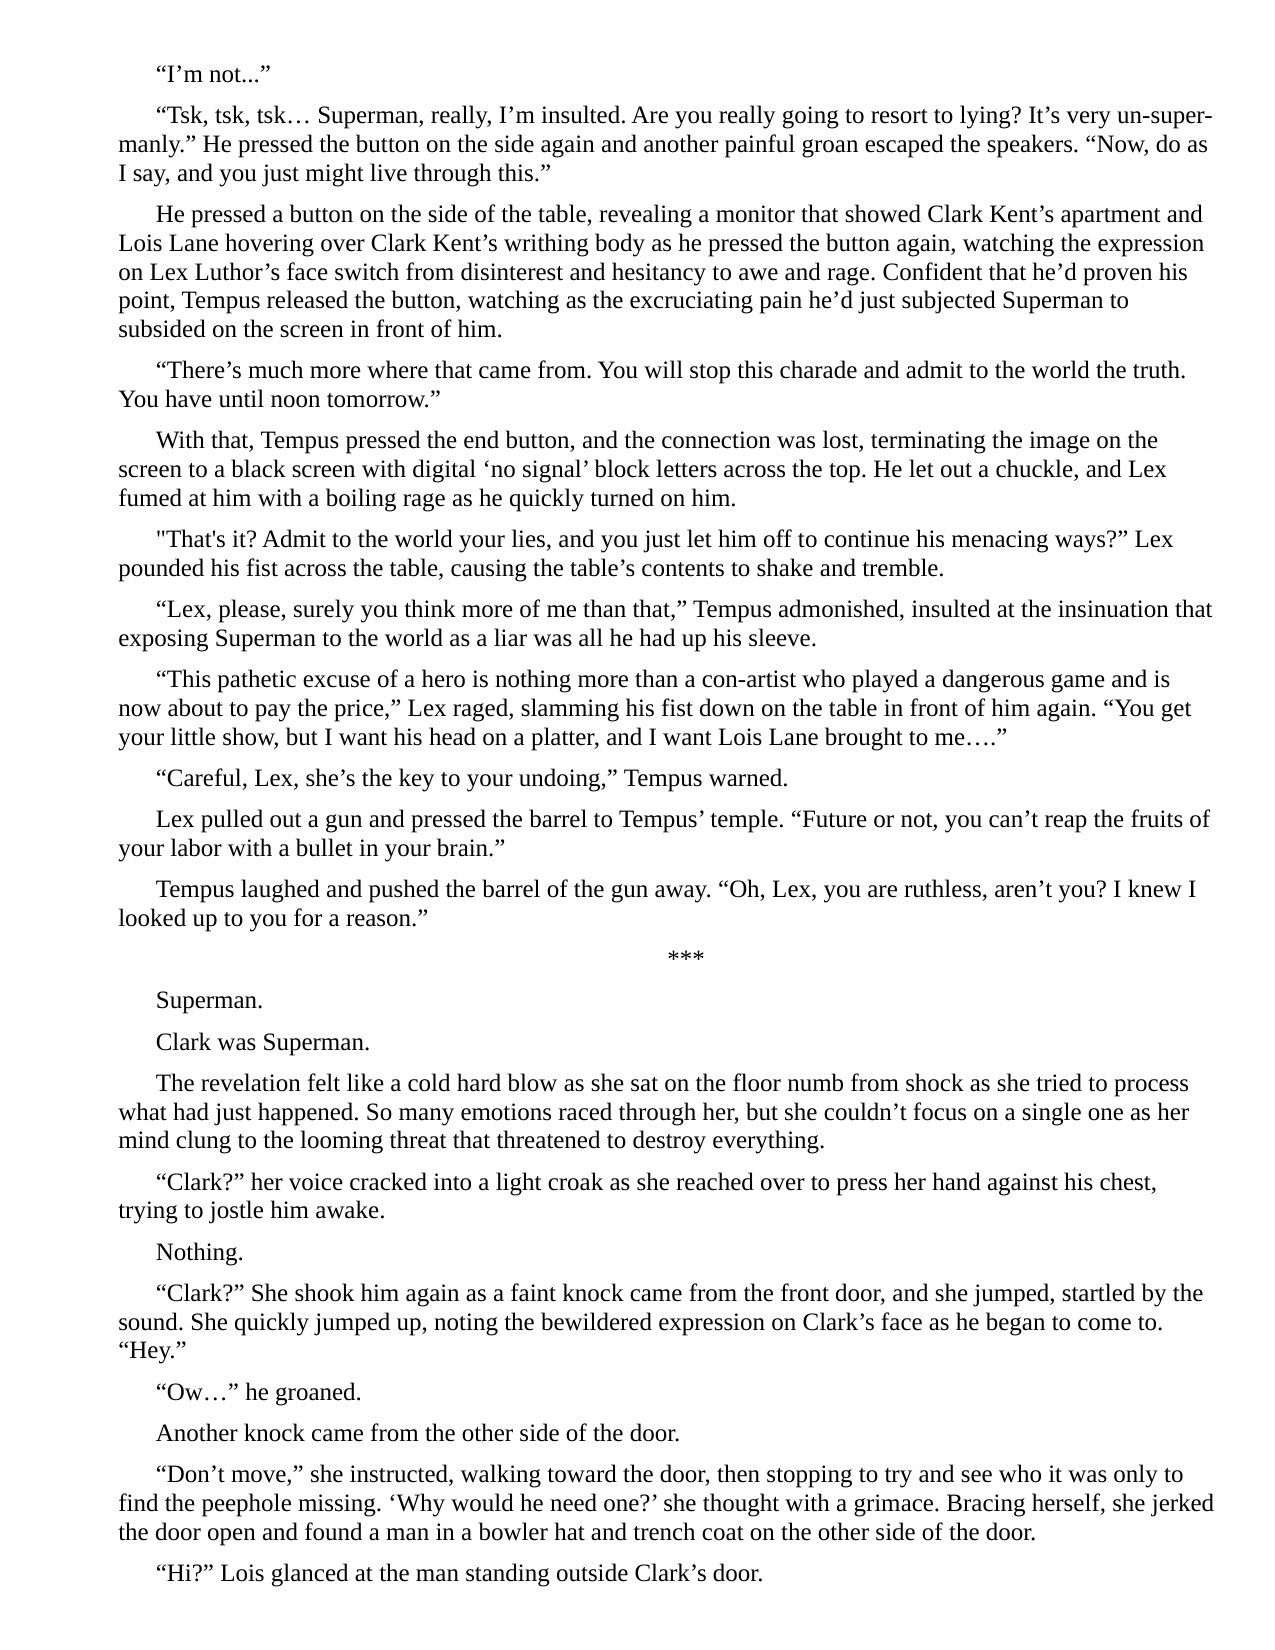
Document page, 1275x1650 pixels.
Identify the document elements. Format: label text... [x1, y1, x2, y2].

text Another knock came from the other side of the door. [118, 1418, 1216, 1447]
text With that, Tempus pressed the end button, and the connection was lost, terminating the image on the screen to a black screen with digital ‘no signal’ block letters across the top. He let out a chuckle, and Lex fumed at him with a boiling rage as he quickly turned on him. [118, 425, 1216, 512]
text *** [118, 944, 1216, 973]
text The revelation felt like a cold hard blow as she sat on the floor numb from shock as she tried to process what had just happened. So many emotions raced through her, but she couldn’t focus on a single one as her mind clung to the looming threat that threatened to destroy everything. [118, 1068, 1216, 1154]
text "That's it? Admit to the world your lies, and you just let him off to continue his menacing ways?” Lex pounded his fist across the table, causing the table’s contents to shake and tremble. [118, 524, 1216, 582]
text Nothing. [118, 1237, 1216, 1265]
text “Lex, please, surely you think more of me than that,” Tempus admonished, insulted at the insinuation that exposing Superman to the world as a liar was all he had up his sleeve. [118, 594, 1216, 652]
text “This pathetic excuse of a hero is nothing more than a con-artist who played a dangerous game and is now about to pay the price,” Lex raged, slamming his fist down on the table in front of him again. “You get your little show, but I want his head on a platter, and I want Lois Lane brought to me….” [118, 664, 1216, 750]
text “Ow…” he groaned. [118, 1377, 1216, 1405]
text “Clark?” She shook him again as a faint knock came from the front door, and she jumped, startled by the sound. She quickly jumped up, noting the bewildered expression on Clark’s face as he began to come to. “Hey.” [118, 1278, 1216, 1364]
text Clark was Superman. [118, 1027, 1216, 1055]
text He pressed a button on the side of the table, revealing a monitor that showed Clark Kent’s apartment and Lois Lane hovering over Clark Kent’s writhing body as he pressed the button again, watching the expression on Lex Luthor’s face switch from disinterest and hesitancy to awe and rage. Confident that he’d proven his point, Tempus released the button, watching as the excruciating pain he’d just subjected Superman to subsided on the screen in front of him. [118, 199, 1216, 343]
text “Don’t move,” she instructed, walking toward the door, then stopping to try and see who it was only to find the peephole missing. ‘Why would he need one?’ she thought with a grimace. Bracing herself, she jerked the door open and found a man in a bowler hat and trench coat on the other side of the door. [118, 1459, 1216, 1545]
text “Tsk, tsk, tsk… Superman, really, I’m insulted. Are you really going to resort to lying? It’s very un-super-manly.” He pressed the button on the side again and another painful groan escaped the speakers. “Now, do as I say, and you just might live through this.” [118, 100, 1216, 187]
text Superman. [118, 985, 1216, 1014]
text Lex pulled out a gun and pressed the barrel to Tempus’ temple. “Future or not, you can’t reap the fruits of your labor with a bullet in your brain.” [118, 804, 1216, 862]
text “Careful, Lex, she’s the key to your undoing,” Tempus warned. [118, 763, 1216, 792]
text “Hi?” Lois glanced at the man standing outside Clark’s door. [118, 1558, 1216, 1587]
text Tempus laughed and pushed the barrel of the gun away. “Oh, Lex, you are ruthless, aren’t you? I knew I looked up to you for a reason.” [118, 874, 1216, 932]
text “Clark?” her voice cracked into a light croak as she reached over to press her hand against his chest, trying to jostle him awake. [118, 1167, 1216, 1224]
text “I’m not...” [118, 59, 1216, 88]
text “There’s much more where that came from. You will stop this charade and admit to the world the truth. You have until noon tomorrow.” [118, 355, 1216, 413]
